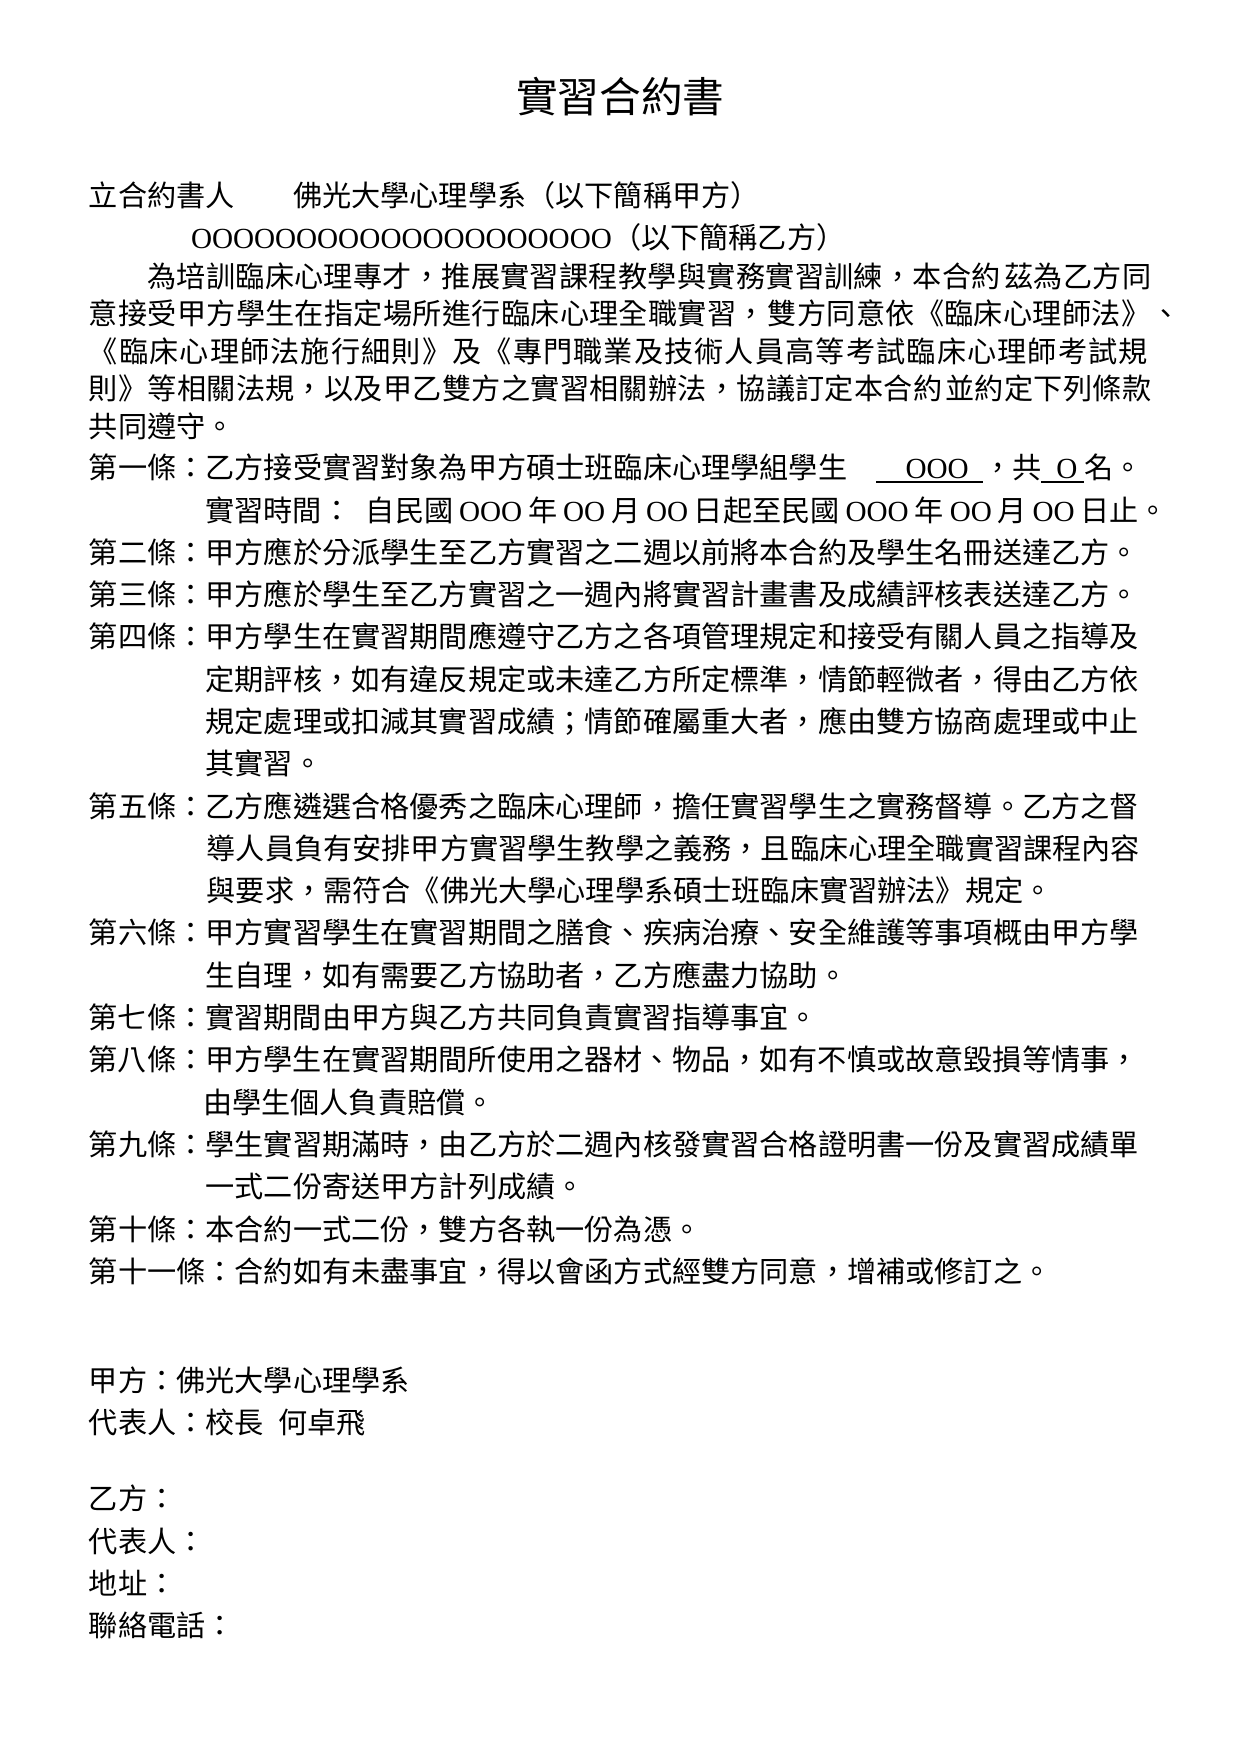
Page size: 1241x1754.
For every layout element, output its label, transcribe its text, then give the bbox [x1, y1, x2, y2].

text 第七條：實習期間由甲方與乙方共同負責實習指導事宜。 [88, 994, 1152, 1037]
text 第一條：乙方接受實習對象為甲方碩士班臨床心理學組學生 OOO ，共 O 名。 [89, 445, 1152, 487]
text 實習合約書 [89, 64, 1152, 125]
text 代表人：校長 何卓飛 [89, 1400, 1152, 1442]
text OOOOOOOOOOOOOOOOOOOO（以下簡稱乙方） [89, 215, 1152, 257]
text 第八條：甲方學生在實習期間所使用之器材、物品，如有不慎或故意毀損等情事，由學生個人負責賠償。 [88, 1037, 1152, 1121]
text 第九條：學生實習期滿時，由乙方於二週內核發實習合格證明書一份及實習成績單一式二份寄送甲方計列成績。 [89, 1121, 1152, 1206]
text 乙方： [89, 1476, 1152, 1518]
text 為培訓臨床心理專才，推展實習課程教學與實務實習訓練，本合約茲為乙方同意接受甲方學生在指定場所進行臨床心理全職實習，雙方同意依《臨床心理師法》、《臨床心理師法施行細則》及《專門職業及技術人員高等考試臨床心理師考試規則》等相關法規，以及甲乙雙方之實習相關辦法，協議訂定本合約並約定下列條款共同遵守。 [89, 257, 1152, 445]
text 實習時間： 自民國OOO年OO月OO日起至民國OOO年OO月OO日止。 [132, 487, 1152, 529]
text 第四條：甲方學生在實習期間應遵守乙方之各項管理規定和接受有關人員之指導及定期評核，如有違反規定或未達乙方所定標準，情節輕微者，得由乙方依規定處理或扣減其實習成績；情節確屬重大者，應由雙方協商處理或中止其實習。 [89, 614, 1152, 783]
text 聯絡電話： [89, 1603, 1152, 1645]
text 第十一條：合約如有未盡事宜，得以會函方式經雙方同意，增補或修訂之。 [89, 1248, 1152, 1291]
text 第二條：甲方應於分派學生至乙方實習之二週以前將本合約及學生名冊送達乙方。 [89, 529, 1152, 572]
text 第六條：甲方實習學生在實習期間之膳食、疾病治療、安全維護等事項概由甲方學生自理，如有需要乙方協助者，乙方應盡力協助。 [89, 910, 1152, 994]
text 代表人： [89, 1518, 1152, 1560]
text 第三條：甲方應於學生至乙方實習之一週內將實習計畫書及成績評核表送達乙方。 [89, 572, 1152, 614]
text 立合約書人 佛光大學心理學系（以下簡稱甲方） [89, 173, 1152, 215]
text 第五條：乙方應遴選合格優秀之臨床心理師，擔任實習學生之實務督導。乙方之督導人員負有安排甲方實習學生教學之義務，且臨床心理全職實習課程內容與要求，需符合《佛光大學心理學系碩士班臨床實習辦法》規定。 [89, 783, 1152, 910]
text 第十條：本合約一式二份，雙方各執一份為憑。 [89, 1206, 1152, 1248]
text 甲方：佛光大學心理學系 [89, 1358, 1152, 1400]
text 地址： [89, 1560, 1152, 1603]
